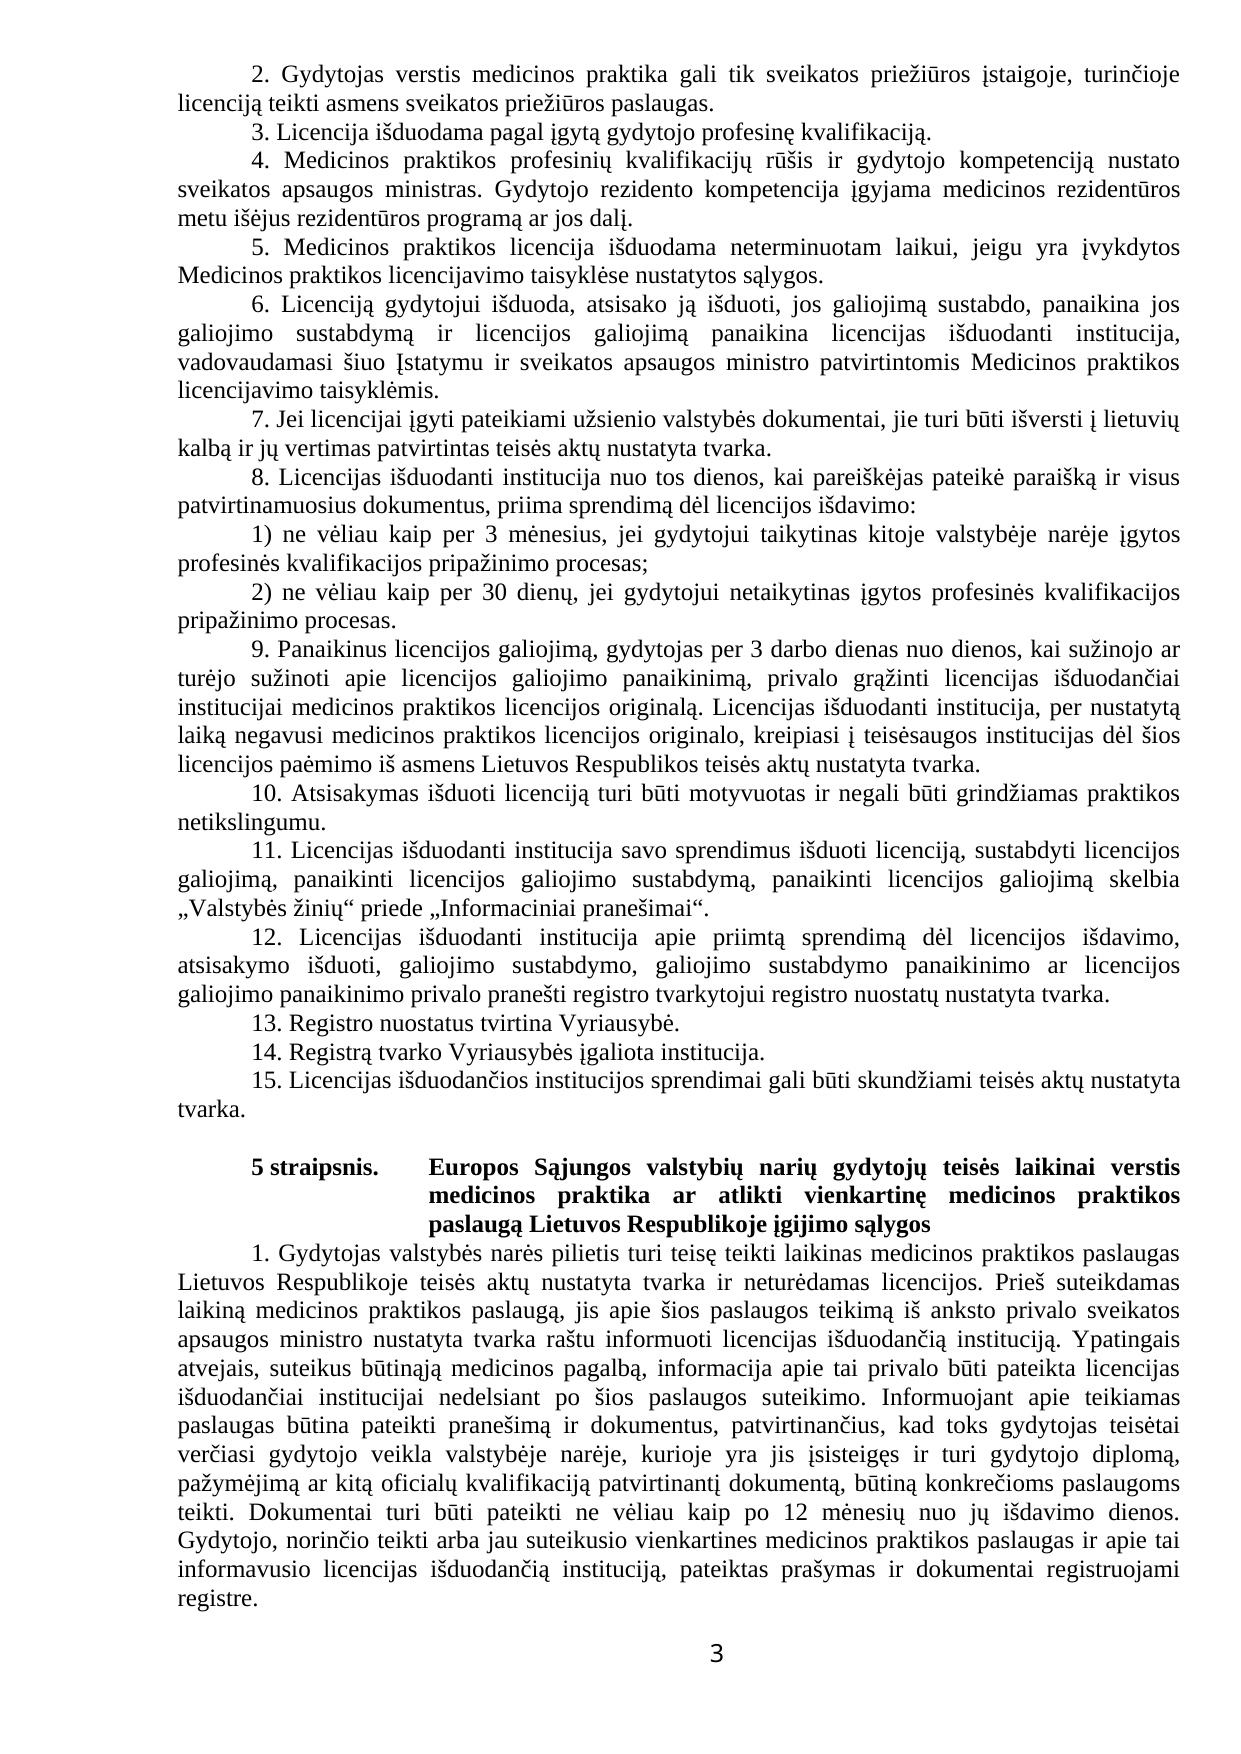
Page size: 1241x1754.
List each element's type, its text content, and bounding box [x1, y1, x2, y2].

text 3. Licencija išduodama pagal įgytą gydytojo profesinę kvalifikaciją. [177, 117, 1181, 145]
text 10. Atsisakymas išduoti licenciją turi būti motyvuotas ir negali būti grindžiamas praktikos netikslingumu. [177, 778, 1181, 835]
text 14. Registrą tvarko Vyriausybės įgaliota institucija. [177, 1037, 1181, 1065]
text 2. Gydytojas verstis medicinos praktika gali tik sveikatos priežiūros įstaigoje, turinčioje licenciją teikti asmens sveikatos priežiūros paslaugas. [177, 59, 1181, 117]
text 1) ne vėliau kaip per 3 mėnesius, jei gydytojui taikytinas kitoje valstybėje narėje įgytos profesinės kvalifikacijos pripažinimo procesas; [177, 519, 1181, 577]
text 12. Licencijas išduodanti institucija apie priimtą sprendimą dėl licencijos išdavimo, atsisakymo išduoti, galiojimo sustabdymo, galiojimo sustabdymo panaikinimo ar licencijos galiojimo panaikinimo privalo pranešti registro tvarkytojui registro nuostatų nustatyta tvarka. [177, 922, 1181, 1008]
text 5 straipsnis. Europos Sąjungos valstybių narių gydytojų teisės laikinai verstis medicinos praktika ar atlikti vienkartinę medicinos praktikos paslaugą Lietuvos Respublikoje įgijimo sąlygos [251, 1152, 1181, 1238]
text 15. Licencijas išduodančios institucijos sprendimai gali būti skundžiami teisės aktų nustatyta tvarka. [177, 1065, 1181, 1123]
text 7. Jei licencijai įgyti pateikiami užsienio valstybės dokumentai, jie turi būti išversti į lietuvių kalbą ir jų vertimas patvirtintas teisės aktų nustatyta tvarka. [177, 404, 1181, 462]
text 8. Licencijas išduodanti institucija nuo tos dienos, kai pareiškėjas pateikė paraišką ir visus patvirtinamuosius dokumentus, priima sprendimą dėl licencijos išdavimo: [177, 462, 1181, 519]
text 2) ne vėliau kaip per 30 dienų, jei gydytojui netaikytinas įgytos profesinės kvalifikacijos pripažinimo procesas. [177, 577, 1181, 634]
text 1. Gydytojas valstybės narės pilietis turi teisę teikti laikinas medicinos praktikos paslaugas Lietuvos Respublikoje teisės aktų nustatyta tvarka ir neturėdamas licencijos. Prieš suteikdamas laikiną medicinos praktikos paslaugą, jis apie šios paslaugos teikimą iš anksto privalo sveikatos apsaugos ministro nustatyta tvarka raštu informuoti licencijas išduodančią instituciją. Ypatingais atvejais, suteikus būtinąją medicinos pagalbą, informacija apie tai privalo būti pateikta licencijas išduodančiai institucijai nedelsiant po šios paslaugos suteikimo. Informuojant apie teikiamas paslaugas būtina pateikti pranešimą ir dokumentus, patvirtinančius, kad toks gydytojas teisėtai verčiasi gydytojo veikla valstybėje narėje, kurioje yra jis įsisteigęs ir turi gydytojo diplomą, pažymėjimą ar kitą oficialų kvalifikaciją patvirtinantį dokumentą, būtiną konkrečioms paslaugoms teikti. Dokumentai turi būti pateikti ne vėliau kaip po 12 mėnesių nuo jų išdavimo dienos. Gydytojo, norinčio teikti arba jau suteikusio vienkartines medicinos praktikos paslaugas ir apie tai informavusio licencijas išduodančią instituciją, pateiktas prašymas ir dokumentai registruojami registre. [177, 1238, 1181, 1612]
text 4. Medicinos praktikos profesinių kvalifikacijų rūšis ir gydytojo kompetenciją nustato sveikatos apsaugos ministras. Gydytojo rezidento kompetencija įgyjama medicinos rezidentūros metu išėjus rezidentūros programą ar jos dalį. [177, 145, 1181, 232]
text 13. Registro nuostatus tvirtina Vyriausybė. [177, 1008, 1181, 1037]
text 9. Panaikinus licencijos galiojimą, gydytojas per 3 darbo dienas nuo dienos, kai sužinojo ar turėjo sužinoti apie licencijos galiojimo panaikinimą, privalo grąžinti licencijas išduodančiai institucijai medicinos praktikos licencijos originalą. Licencijas išduodanti institucija, per nustatytą laiką negavusi medicinos praktikos licencijos originalo, kreipiasi į teisėsaugos institucijas dėl šios licencijos paėmimo iš asmens Lietuvos Respublikos teisės aktų nustatyta tvarka. [177, 634, 1181, 778]
text 6. Licenciją gydytojui išduoda, atsisako ją išduoti, jos galiojimą sustabdo, panaikina jos galiojimo sustabdymą ir licencijos galiojimą panaikina licencijas išduodanti institucija, vadovaudamasi šiuo Įstatymu ir sveikatos apsaugos ministro patvirtintomis Medicinos praktikos licencijavimo taisyklėmis. [177, 289, 1181, 404]
text 11. Licencijas išduodanti institucija savo sprendimus išduoti licenciją, sustabdyti licencijos galiojimą, panaikinti licencijos galiojimo sustabdymą, panaikinti licencijos galiojimą skelbia „Valstybės žinių“ priede „Informaciniai pranešimai“. [177, 835, 1181, 922]
text 5. Medicinos praktikos licencija išduodama neterminuotam laikui, jeigu yra įvykdytos Medicinos praktikos licencijavimo taisyklėse nustatytos sąlygos. [177, 232, 1181, 289]
